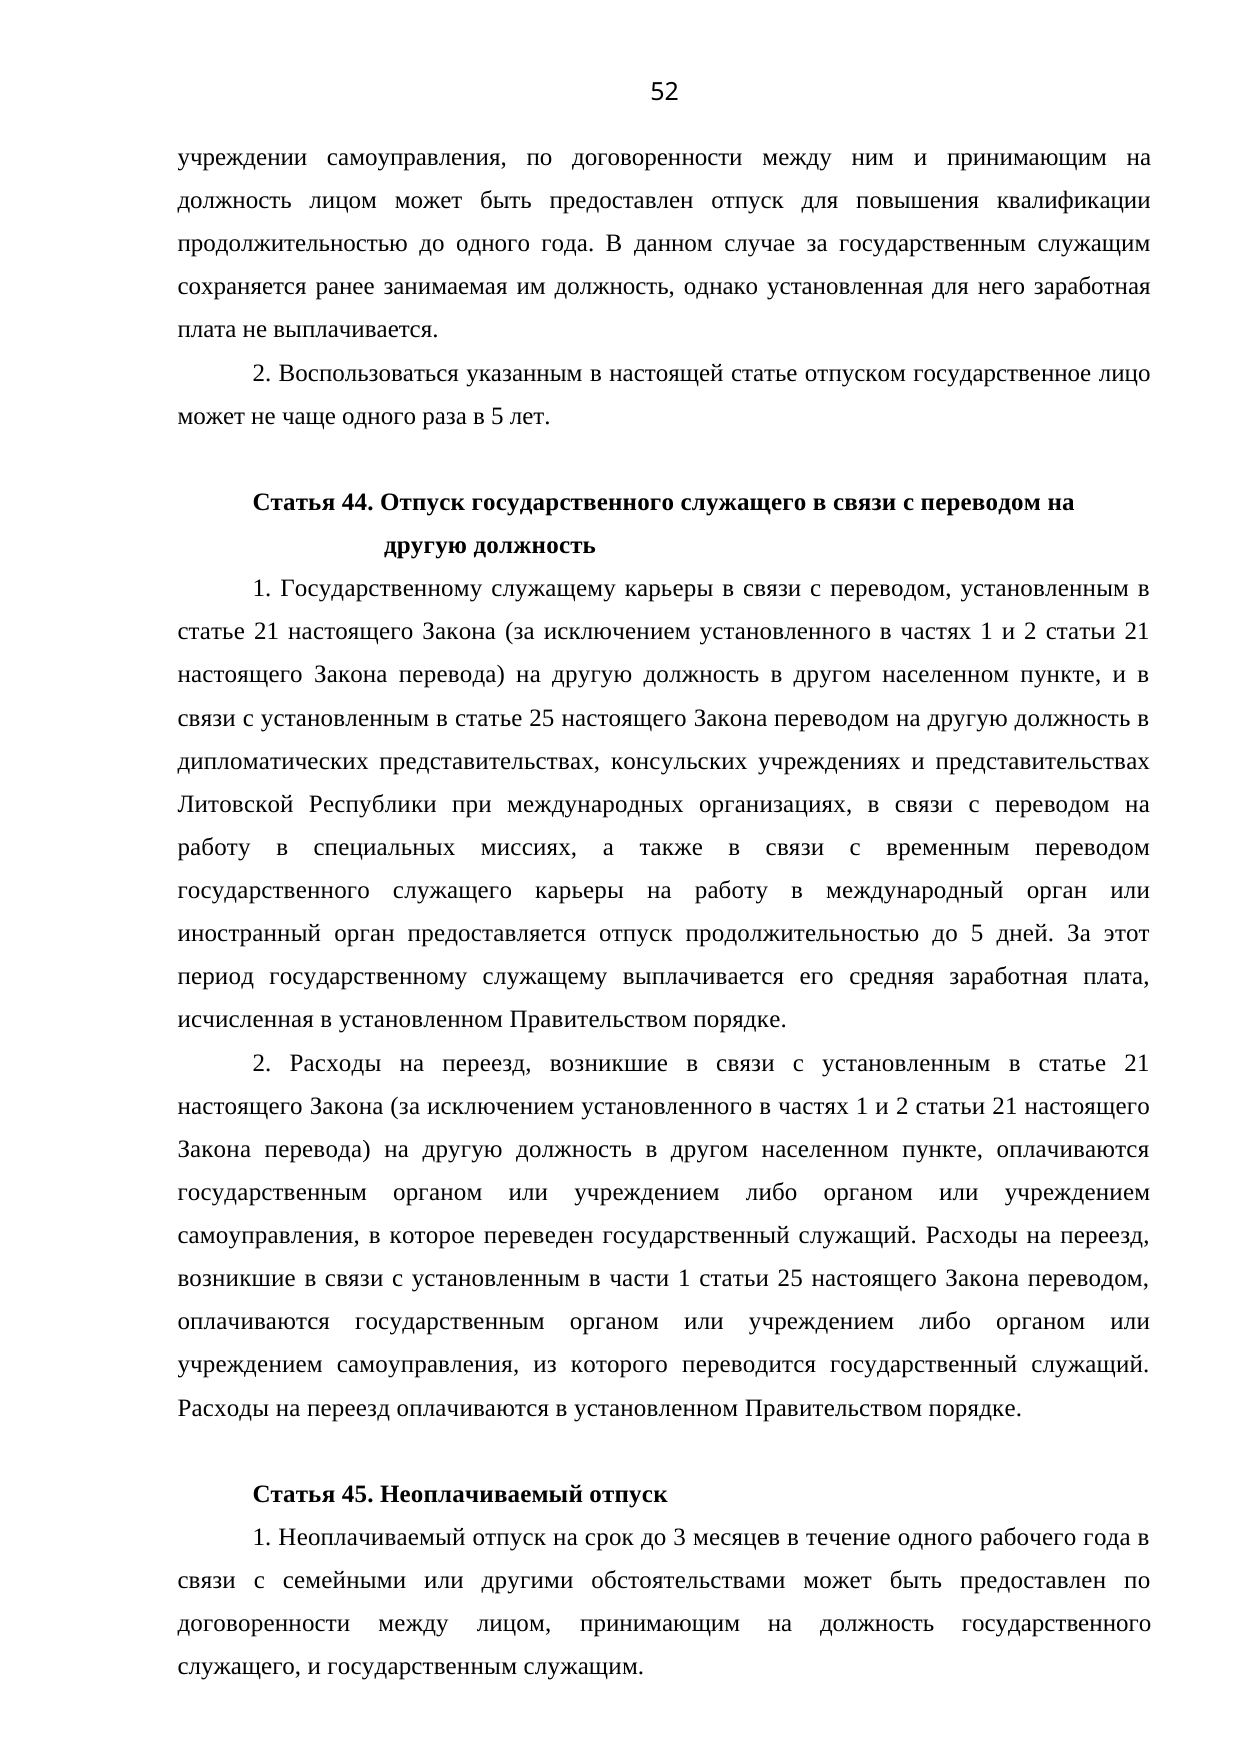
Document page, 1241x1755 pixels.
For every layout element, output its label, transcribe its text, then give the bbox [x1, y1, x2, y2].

text 2. Воспользоваться указанным в настоящей статье отпуском государственное лицо может не чаще одного раза в 5 лет. [177, 358, 1152, 429]
text Статья 45. Неоплачиваемый отпуск [177, 1479, 1152, 1508]
text Статья 44. Отпуск государственного служащего в связи с переводом на другую должность [252, 487, 1152, 559]
text 1. Неоплачиваемый отпуск на срок до 3 месяцев в течение одного рабочего года в связи с семейными или другими обстоятельствами может быть предоставлен по договоренности между лицом, принимающим на должность государственного служащего, и государственным служащим. [177, 1522, 1152, 1680]
text учреждении самоуправления, по договоренности между ним и принимающим на должность лицом может быть предоставлен отпуск для повышения квалификации продолжительностью до одного года. В данном случае за государственным служащим сохраняется ранее занимаемая им должность, однако установленная для него заработная плата не выплачивается. [177, 142, 1152, 343]
text 2. Расходы на переезд, возникшие в связи с установленным в статье 21 настоящего Закона (за исключением установленного в частях 1 и 2 статьи 21 настоящего Закона перевода) на другую должность в другом населенном пункте, оплачиваются государственным органом или учреждением либо органом или учреждением самоуправления, в которое переведен государственный служащий. Расходы на переезд, возникшие в связи с установленным в части 1 статьи 25 настоящего Закона переводом, оплачиваются государственным органом или учреждением либо органом или учреждением самоуправления, из которого переводится государственный служащий. Расходы на переезд оплачиваются в установленном Правительством порядке. [177, 1048, 1152, 1421]
text 1. Государственному служащему карьеры в связи с переводом, установленным в статье 21 настоящего Закона (за исключением установленного в частях 1 и 2 статьи 21 настоящего Закона перевода) на другую должность в другом населенном пункте, и в связи с установленным в статье 25 настоящего Закона переводом на другую должность в дипломатических представительствах, консульских учреждениях и представительствах Литовской Республики при международных организациях, в связи с переводом на работу в специальных миссиях, а также в связи с временным переводом государственного служащего карьеры на работу в международный орган или иностранный орган предоставляется отпуск продолжительностью до 5 дней. За этот период государственному служащему выплачивается его средняя заработная плата, исчисленная в установленном Правительством порядке. [177, 573, 1152, 1033]
